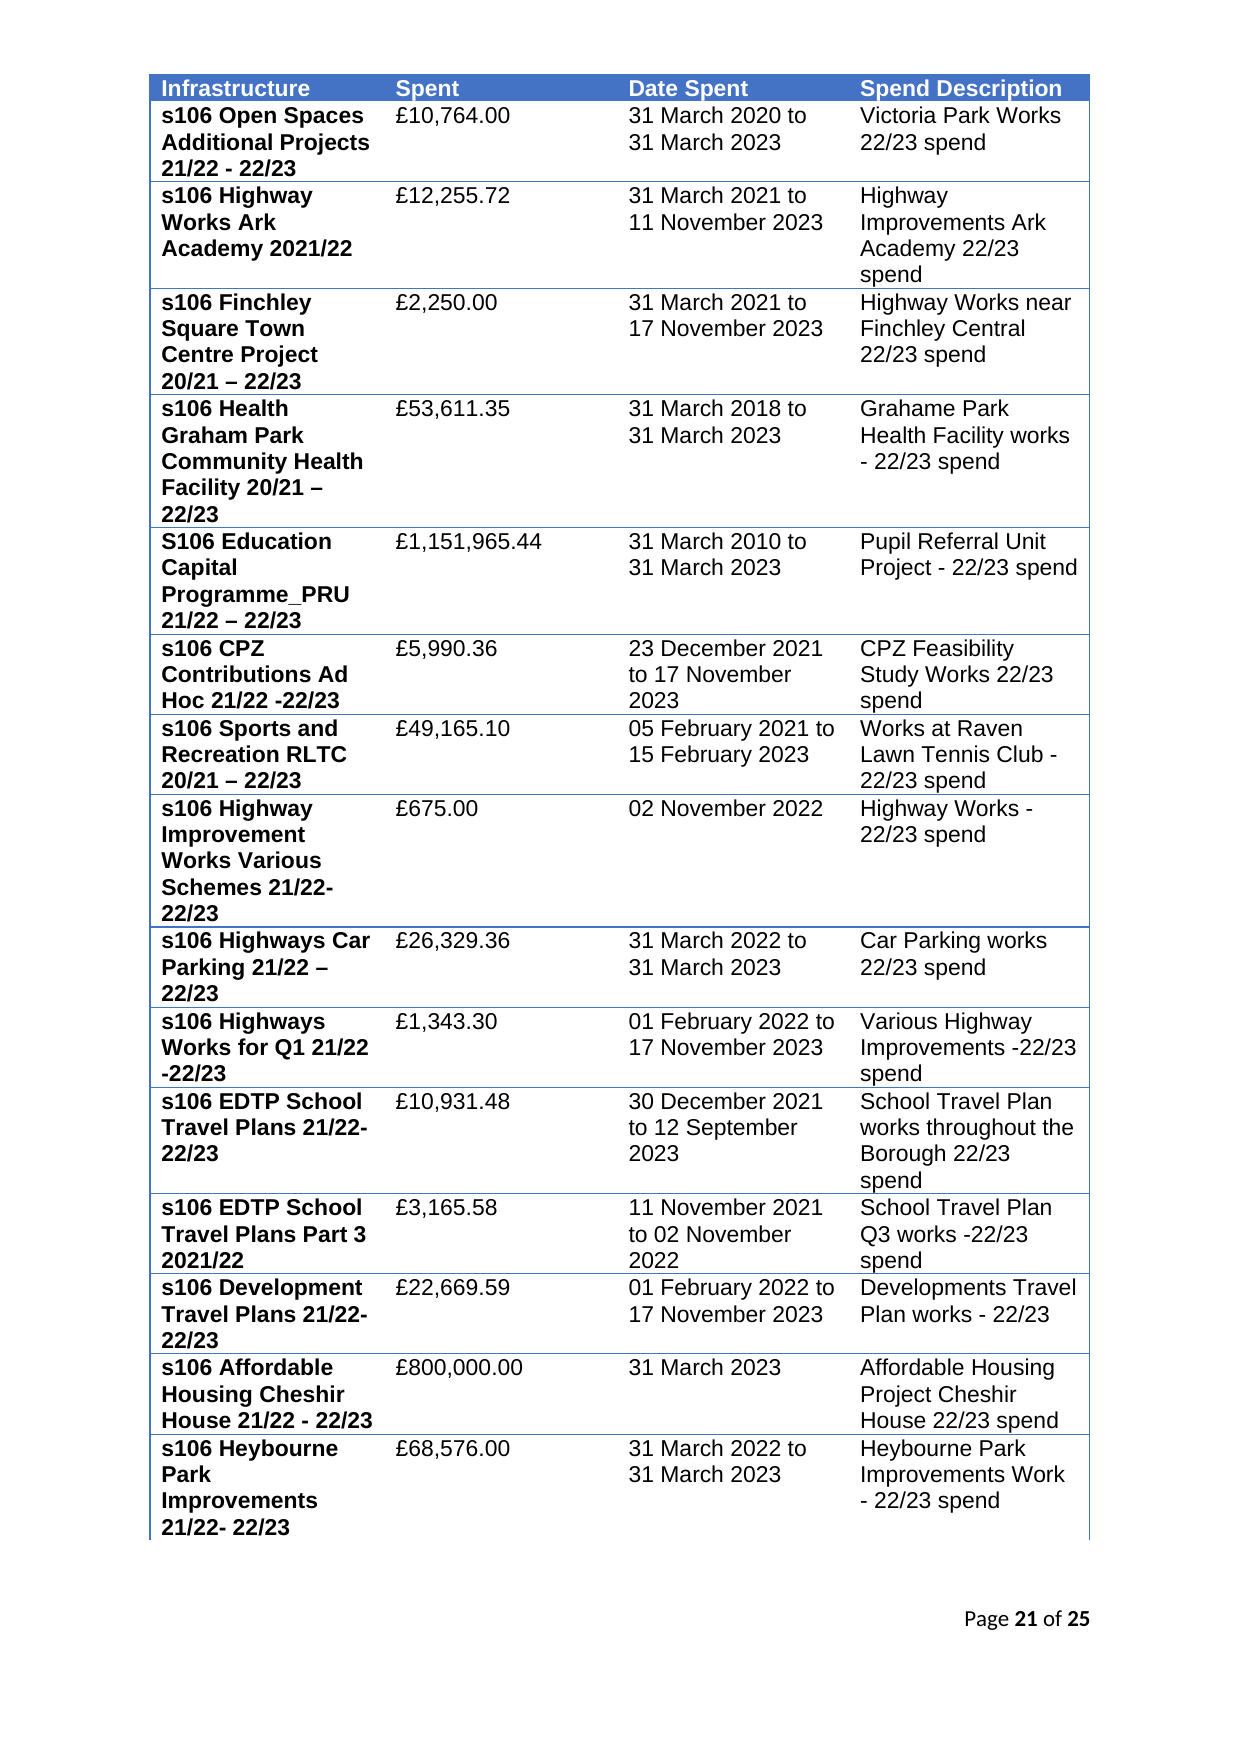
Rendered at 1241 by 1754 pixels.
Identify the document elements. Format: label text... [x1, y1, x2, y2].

table_cell Pupil Referral Unit Project - 22/23 spend [849, 528, 1089, 633]
table_header Spent [384, 75, 617, 101]
table_cell s106 EDTP School Travel Plans Part 3 2021/22 [151, 1194, 384, 1273]
table_cell £675.00 [384, 795, 617, 926]
table_cell 01 February 2022 to 17 November 2023 [617, 1274, 849, 1353]
table_cell School Travel Plan Q3 works -22/23 spend [849, 1194, 1089, 1273]
table_cell School Travel Plan works throughout the Borough 22/23 spend [849, 1088, 1089, 1193]
table_cell £26,329.36 [384, 928, 617, 1007]
table_cell Car Parking works 22/23 spend [849, 928, 1089, 1007]
table_cell £5,990.36 [384, 635, 617, 713]
table_cell s106 Health Graham Park Community Health Facility 20/21 – 22/23 [151, 395, 384, 527]
table_cell 23 December 2021 to 17 November 2023 [617, 635, 849, 713]
table_cell 31 March 2021 to 11 November 2023 [617, 182, 849, 288]
table_cell s106 CPZ Contributions Ad Hoc 21/22 -22/23 [151, 635, 384, 713]
table_cell Various Highway Improvements -22/23 spend [849, 1008, 1089, 1087]
table_cell 30 December 2021 to 12 September 2023 [617, 1088, 849, 1193]
table_cell Victoria Park Works 22/23 spend [849, 101, 1089, 181]
table_cell S106 Education Capital Programme_PRU 21/22 – 22/23 [151, 528, 384, 633]
table_cell s106 Highway Works Ark Academy 2021/22 [151, 182, 384, 288]
table_cell £53,611.35 [384, 395, 617, 527]
table_cell s106 EDTP School Travel Plans 21/22-22/23 [151, 1088, 384, 1193]
table_cell 11 November 2021 to 02 November 2022 [617, 1194, 849, 1273]
table_cell 31 March 2023 [617, 1354, 849, 1433]
table_cell Highway Works - 22/23 spend [849, 795, 1089, 926]
table_cell Affordable Housing Project Cheshir House 22/23 spend [849, 1354, 1089, 1433]
table_cell 02 November 2022 [617, 795, 849, 926]
table_cell £68,576.00 [384, 1435, 617, 1540]
table_cell £2,250.00 [384, 289, 617, 394]
table_cell s106 Affordable Housing Cheshir House 21/22 - 22/23 [151, 1354, 384, 1433]
table_cell s106 Finchley Square Town Centre Project 20/21 – 22/23 [151, 289, 384, 394]
table_cell Highway Works near Finchley Central 22/23 spend [849, 289, 1089, 394]
table_cell s106 Highways Car Parking 21/22 – 22/23 [151, 928, 384, 1007]
table_header Spend Description [849, 75, 1089, 101]
table_cell s106 Open Spaces Additional Projects 21/22 - 22/23 [151, 101, 384, 181]
table_cell £12,255.72 [384, 182, 617, 288]
table_cell 01 February 2022 to 17 November 2023 [617, 1008, 849, 1087]
table_cell Developments Travel Plan works - 22/23 [849, 1274, 1089, 1353]
table_cell 31 March 2010 to 31 March 2023 [617, 528, 849, 633]
table_header Date Spent [617, 75, 849, 101]
table_cell s106 Development Travel Plans 21/22-22/23 [151, 1274, 384, 1353]
table_cell CPZ Feasibility Study Works 22/23 spend [849, 635, 1089, 713]
table_cell Grahame Park Health Facility works - 22/23 spend [849, 395, 1089, 527]
table_cell s106 Highways Works for Q1 21/22 -22/23 [151, 1008, 384, 1087]
table_cell 31 March 2022 to 31 March 2023 [617, 1435, 849, 1540]
table_cell £800,000.00 [384, 1354, 617, 1433]
table_cell £22,669.59 [384, 1274, 617, 1353]
table_cell s106 Sports and Recreation RLTC 20/21 – 22/23 [151, 715, 384, 794]
table_cell 31 March 2020 to 31 March 2023 [617, 101, 849, 181]
table_cell £1,343.30 [384, 1008, 617, 1087]
table_cell s106 Highway Improvement Works Various Schemes 21/22-22/23 [151, 795, 384, 926]
table_cell £1,151,965.44 [384, 528, 617, 633]
table_cell Works at Raven Lawn Tennis Club - 22/23 spend [849, 715, 1089, 794]
table_cell s106 Heybourne Park Improvements 21/22- 22/23 [151, 1435, 384, 1540]
table_cell £10,931.48 [384, 1088, 617, 1193]
table_cell Highway Improvements Ark Academy 22/23 spend [849, 182, 1089, 288]
table_header Infrastructure [151, 75, 384, 101]
table_cell Heybourne Park Improvements Work - 22/23 spend [849, 1435, 1089, 1540]
table_cell £10,764.00 [384, 101, 617, 181]
table_cell 31 March 2021 to 17 November 2023 [617, 289, 849, 394]
table_cell 31 March 2018 to 31 March 2023 [617, 395, 849, 527]
table_cell £3,165.58 [384, 1194, 617, 1273]
table_cell £49,165.10 [384, 715, 617, 794]
table_cell 05 February 2021 to 15 February 2023 [617, 715, 849, 794]
table_cell 31 March 2022 to 31 March 2023 [617, 928, 849, 1007]
